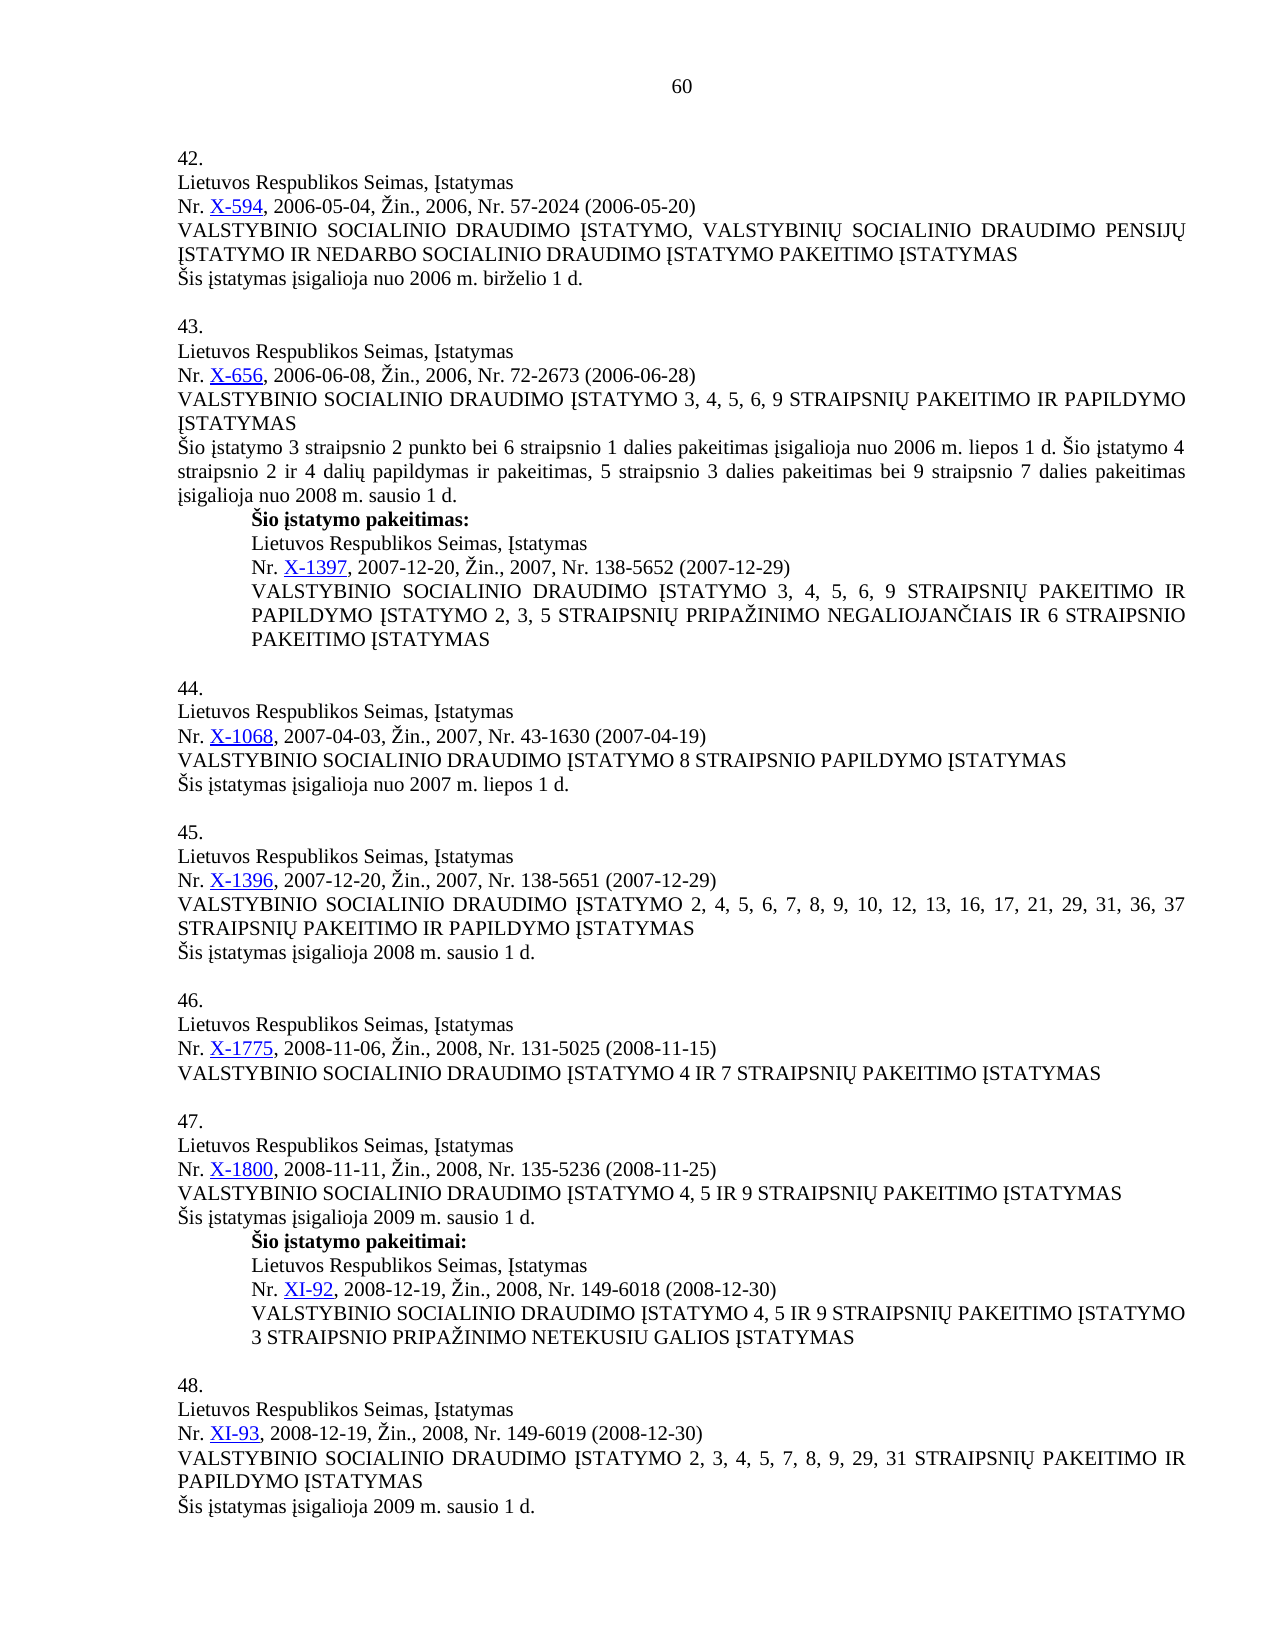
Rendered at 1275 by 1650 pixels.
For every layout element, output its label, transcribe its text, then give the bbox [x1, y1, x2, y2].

text Lietuvos Respublikos Seimas, Įstatymas [177, 1253, 1186, 1277]
text Lietuvos Respublikos Seimas, Įstatymas [177, 338, 1187, 363]
text VALSTYBINIO SOCIALINIO DRAUDIMO ĮSTATYMO 4, 5 IR 9 STRAIPSNIŲ PAKEITIMO ĮSTATYMO 3 STRAIPSNIO PRIPAŽINIMO NETEKUSIU GALIOS ĮSTATYMAS [251, 1301, 1186, 1349]
text Šio įstatymo pakeitimai: [177, 1229, 1186, 1253]
text VALSTYBINIO SOCIALINIO DRAUDIMO ĮSTATYMO 4, 5 IR 9 STRAIPSNIŲ PAKEITIMO ĮSTATYMAS [177, 1181, 1186, 1205]
text Nr. X-1775, 2008-11-06, Žin., 2008, Nr. 131-5025 (2008-11-15) [177, 1036, 1186, 1060]
text Šis įstatymas įsigalioja nuo 2006 m. birželio 1 d. [177, 266, 1187, 290]
text VALSTYBINIO SOCIALINIO DRAUDIMO ĮSTATYMO 2, 4, 5, 6, 7, 8, 9, 10, 12, 13, 16, 17, 21, 29, 31, 36, 37 STRAIPSNIŲ PAKEITIMO IR PAPILDYMO ĮSTATYMAS [177, 892, 1187, 940]
text Šis įstatymas įsigalioja 2008 m. sausio 1 d. [177, 940, 1187, 964]
text VALSTYBINIO SOCIALINIO DRAUDIMO ĮSTATYMO, VALSTYBINIŲ SOCIALINIO DRAUDIMO PENSIJŲ ĮSTATYMO IR NEDARBO SOCIALINIO DRAUDIMO ĮSTATYMO PAKEITIMO ĮSTATYMAS [177, 218, 1187, 266]
text Lietuvos Respublikos Seimas, Įstatymas [177, 1133, 1186, 1157]
text VALSTYBINIO SOCIALINIO DRAUDIMO ĮSTATYMO 3, 4, 5, 6, 9 STRAIPSNIŲ PAKEITIMO IR PAPILDYMO ĮSTATYMO 2, 3, 5 STRAIPSNIŲ PRIPAŽINIMO NEGALIOJANČIAIS IR 6 STRAIPSNIO PAKEITIMO ĮSTATYMAS [251, 579, 1186, 651]
text 47. [177, 1108, 1186, 1133]
text 46. [177, 988, 1186, 1012]
text Šis įstatymas įsigalioja 2009 m. sausio 1 d. [177, 1493, 1186, 1518]
text Nr. XI-93, 2008-12-19, Žin., 2008, Nr. 149-6019 (2008-12-30) [177, 1421, 1186, 1445]
text Lietuvos Respublikos Seimas, Įstatymas [177, 170, 1187, 194]
text Šis įstatymas įsigalioja nuo 2007 m. liepos 1 d. [177, 772, 1187, 796]
text Lietuvos Respublikos Seimas, Įstatymas [177, 699, 1187, 723]
text Nr. X-594, 2006-05-04, Žin., 2006, Nr. 57-2024 (2006-05-20) [177, 194, 1187, 218]
text Nr. X-1397, 2007-12-20, Žin., 2007, Nr. 138-5652 (2007-12-29) [177, 555, 1186, 579]
text Nr. X-1068, 2007-04-03, Žin., 2007, Nr. 43-1630 (2007-04-19) [177, 723, 1187, 748]
text Nr. X-656, 2006-06-08, Žin., 2006, Nr. 72-2673 (2006-06-28) [177, 363, 1187, 387]
text Šis įstatymas įsigalioja 2009 m. sausio 1 d. [177, 1205, 1186, 1229]
text Lietuvos Respublikos Seimas, Įstatymas [177, 1397, 1186, 1421]
text Lietuvos Respublikos Seimas, Įstatymas [177, 844, 1187, 868]
text 43. [177, 314, 1187, 338]
text Lietuvos Respublikos Seimas, Įstatymas [177, 531, 1186, 555]
text 45. [177, 820, 1187, 844]
text Nr. X-1396, 2007-12-20, Žin., 2007, Nr. 138-5651 (2007-12-29) [177, 868, 1187, 892]
text VALSTYBINIO SOCIALINIO DRAUDIMO ĮSTATYMO 8 STRAIPSNIO PAPILDYMO ĮSTATYMAS [177, 748, 1187, 772]
text Šio įstatymo pakeitimas: [177, 507, 1186, 531]
text VALSTYBINIO SOCIALINIO DRAUDIMO ĮSTATYMO 3, 4, 5, 6, 9 STRAIPSNIŲ PAKEITIMO IR PAPILDYMO ĮSTATYMAS [177, 387, 1187, 435]
text 44. [177, 675, 1187, 699]
text VALSTYBINIO SOCIALINIO DRAUDIMO ĮSTATYMO 2, 3, 4, 5, 7, 8, 9, 29, 31 STRAIPSNIŲ PAKEITIMO IR PAPILDYMO ĮSTATYMAS [177, 1445, 1186, 1493]
text Lietuvos Respublikos Seimas, Įstatymas [177, 1012, 1186, 1036]
text Nr. XI-92, 2008-12-19, Žin., 2008, Nr. 149-6018 (2008-12-30) [177, 1277, 1186, 1301]
text 48. [177, 1373, 1186, 1397]
text VALSTYBINIO SOCIALINIO DRAUDIMO ĮSTATYMO 4 IR 7 STRAIPSNIŲ PAKEITIMO ĮSTATYMAS [177, 1060, 1186, 1084]
text 42. [177, 146, 1187, 170]
text Nr. X-1800, 2008-11-11, Žin., 2008, Nr. 135-5236 (2008-11-25) [177, 1157, 1186, 1181]
text Šio įstatymo 3 straipsnio 2 punkto bei 6 straipsnio 1 dalies pakeitimas įsigalioja nuo 2006 m. liepos 1 d. Šio įstatymo 4 straipsnio 2 ir 4 dalių papildymas ir pakeitimas, 5 straipsnio 3 dalies pakeitimas bei 9 straipsnio 7 dalies pakeitimas įsigalioja nuo 2008 m. sausio 1 d. [177, 435, 1187, 507]
